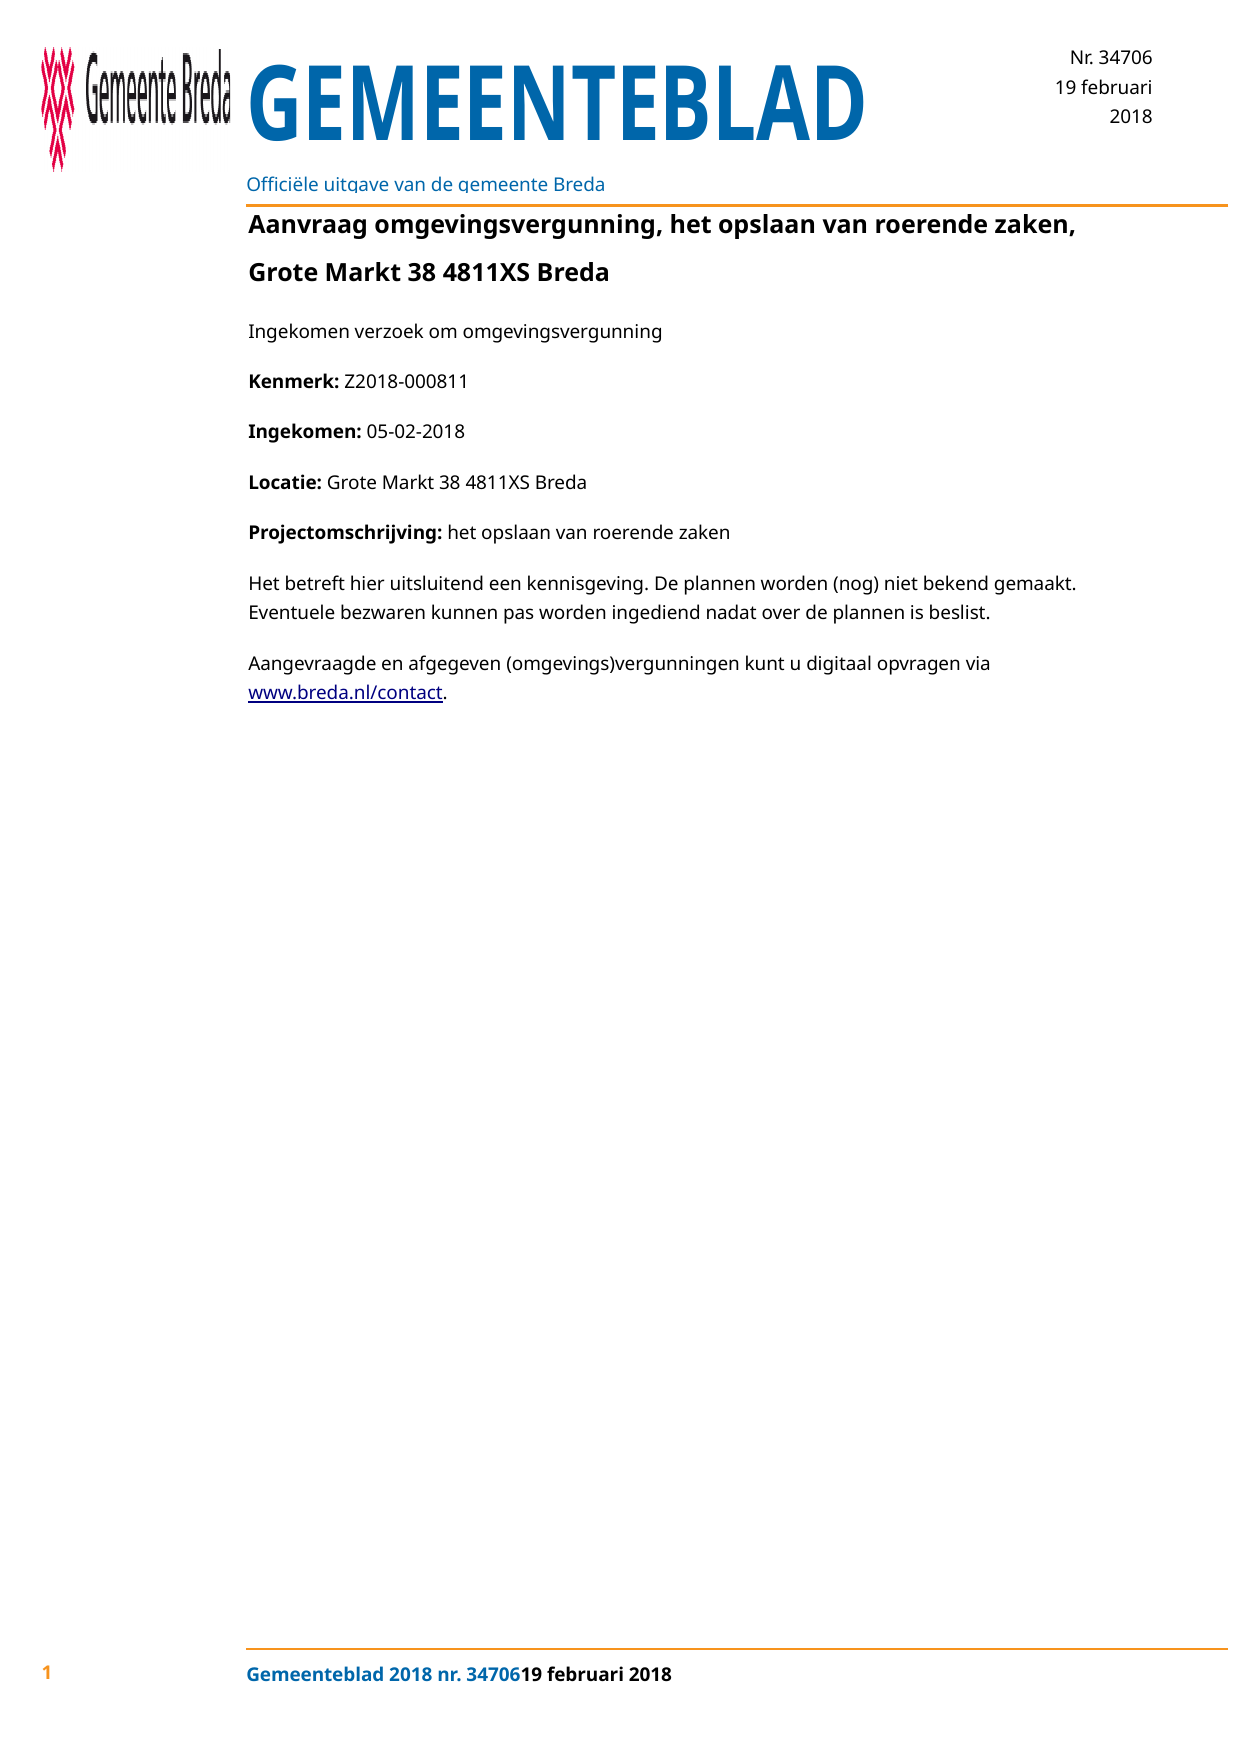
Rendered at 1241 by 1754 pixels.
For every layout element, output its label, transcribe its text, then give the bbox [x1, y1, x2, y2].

text Het betreft hier uitsluitend een kennisgeving. De plannen worden (nog) niet bekend gemaakt. Eventuele bezwaren kunnen pas worden ingediend nadat over de plannen is beslist. [248, 570, 1152, 625]
text Ingekomen verzoek om omgevingsvergunning [248, 318, 1152, 344]
text Ingekomen: 05-02-2018 [248, 419, 1152, 444]
text Kenmerk: Z2018-000811 [248, 368, 1152, 394]
text Projectomschrijving: het opslaan van roerende zaken [248, 519, 1152, 545]
text Locatie: Grote Markt 38 4811XS Breda [248, 469, 1152, 495]
picture [41, 47, 231, 172]
text Aanvraag omgevingsvergunning, het opslaan van roerende zaken, Grote Markt 38 4811XS Breda [248, 207, 1152, 288]
text Aangevraagde en afgegeven (omgevings)vergunningen kunt u digitaal opvragen via www.breda.nl/contact. [248, 650, 1152, 705]
